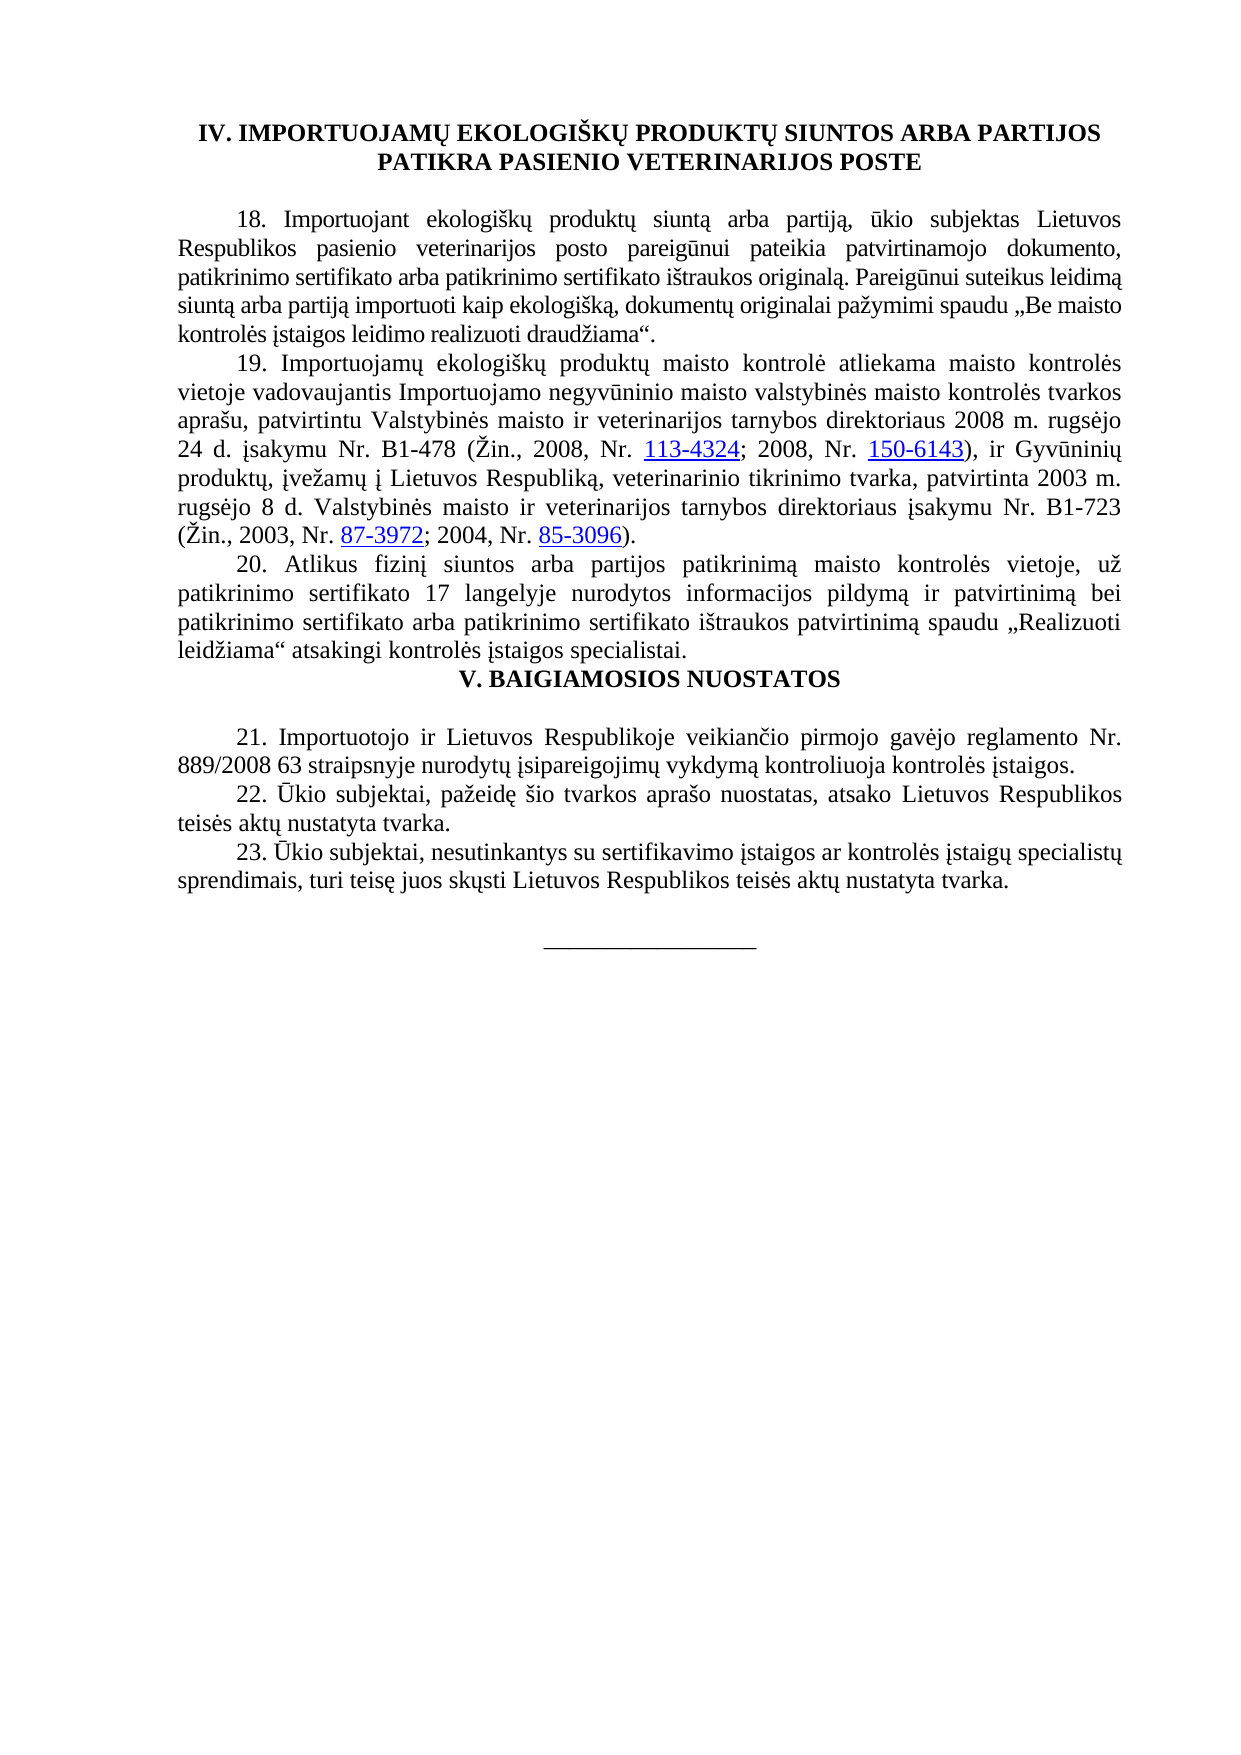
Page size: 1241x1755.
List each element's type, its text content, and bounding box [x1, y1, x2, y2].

text _________________ [177, 923, 1122, 952]
text 18. Importuojant ekologiškų produktų siuntą arba partiją, ūkio subjektas Lietuvos Respublikos pasienio veterinarijos posto pareigūnui pateikia patvirtinamojo dokumento, patikrinimo sertifikato arba patikrinimo sertifikato ištraukos originalą. Pareigūnui suteikus leidimą siuntą arba partiją importuoti kaip ekologišką, dokumentų originalai pažymimi spaudu „Be maisto kontrolės įstaigos leidimo realizuoti draudžiama“. [177, 204, 1122, 348]
text 19. Importuojamų ekologiškų produktų maisto kontrolė atliekama maisto kontrolės vietoje vadovaujantis Importuojamo negyvūninio maisto valstybinės maisto kontrolės tvarkos aprašu, patvirtintu Valstybinės maisto ir veterinarijos tarnybos direktoriaus 2008 m. rugsėjo 24 d. įsakymu Nr. B1-478 (Žin., 2008, Nr. 113-4324; 2008, Nr. 150-6143), ir Gyvūninių produktų, įvežamų į Lietuvos Respubliką, veterinarinio tikrinimo tvarka, patvirtinta 2003 m. rugsėjo 8 d. Valstybinės maisto ir veterinarijos tarnybos direktoriaus įsakymu Nr. B1-723 (Žin., 2003, Nr. 87-3972; 2004, Nr. 85-3096). [177, 348, 1122, 549]
text 21. Importuotojo ir Lietuvos Respublikoje veikiančio pirmojo gavėjo reglamento Nr. 889/2008 63 straipsnyje nurodytų įsipareigojimų vykdymą kontroliuoja kontrolės įstaigos. [177, 722, 1122, 779]
text 22. Ūkio subjektai, pažeidę šio tvarkos aprašo nuostatas, atsako Lietuvos Respublikos teisės aktų nustatyta tvarka. [177, 779, 1122, 837]
text 20. Atlikus fizinį siuntos arba partijos patikrinimą maisto kontrolės vietoje, už patikrinimo sertifikato 17 langelyje nurodytos informacijos pildymą ir patvirtinimą bei patikrinimo sertifikato arba patikrinimo sertifikato ištraukos patvirtinimą spaudu „Realizuoti leidžiama“ atsakingi kontrolės įstaigos specialistai. [177, 549, 1122, 664]
text V. BAIGIAMOSIOS NUOSTATOS [177, 664, 1122, 693]
text 23. Ūkio subjektai, nesutinkantys su sertifikavimo įstaigos ar kontrolės įstaigų specialistų sprendimais, turi teisę juos skųsti Lietuvos Respublikos teisės aktų nustatyta tvarka. [177, 837, 1122, 894]
text IV. IMPORTUOJAMŲ EKOLOGIŠKŲ PRODUKTŲ SIUNTOS ARBA PARTIJOS PATIKRA PASIENIO VETERINARIJOS POSTE [177, 118, 1122, 176]
